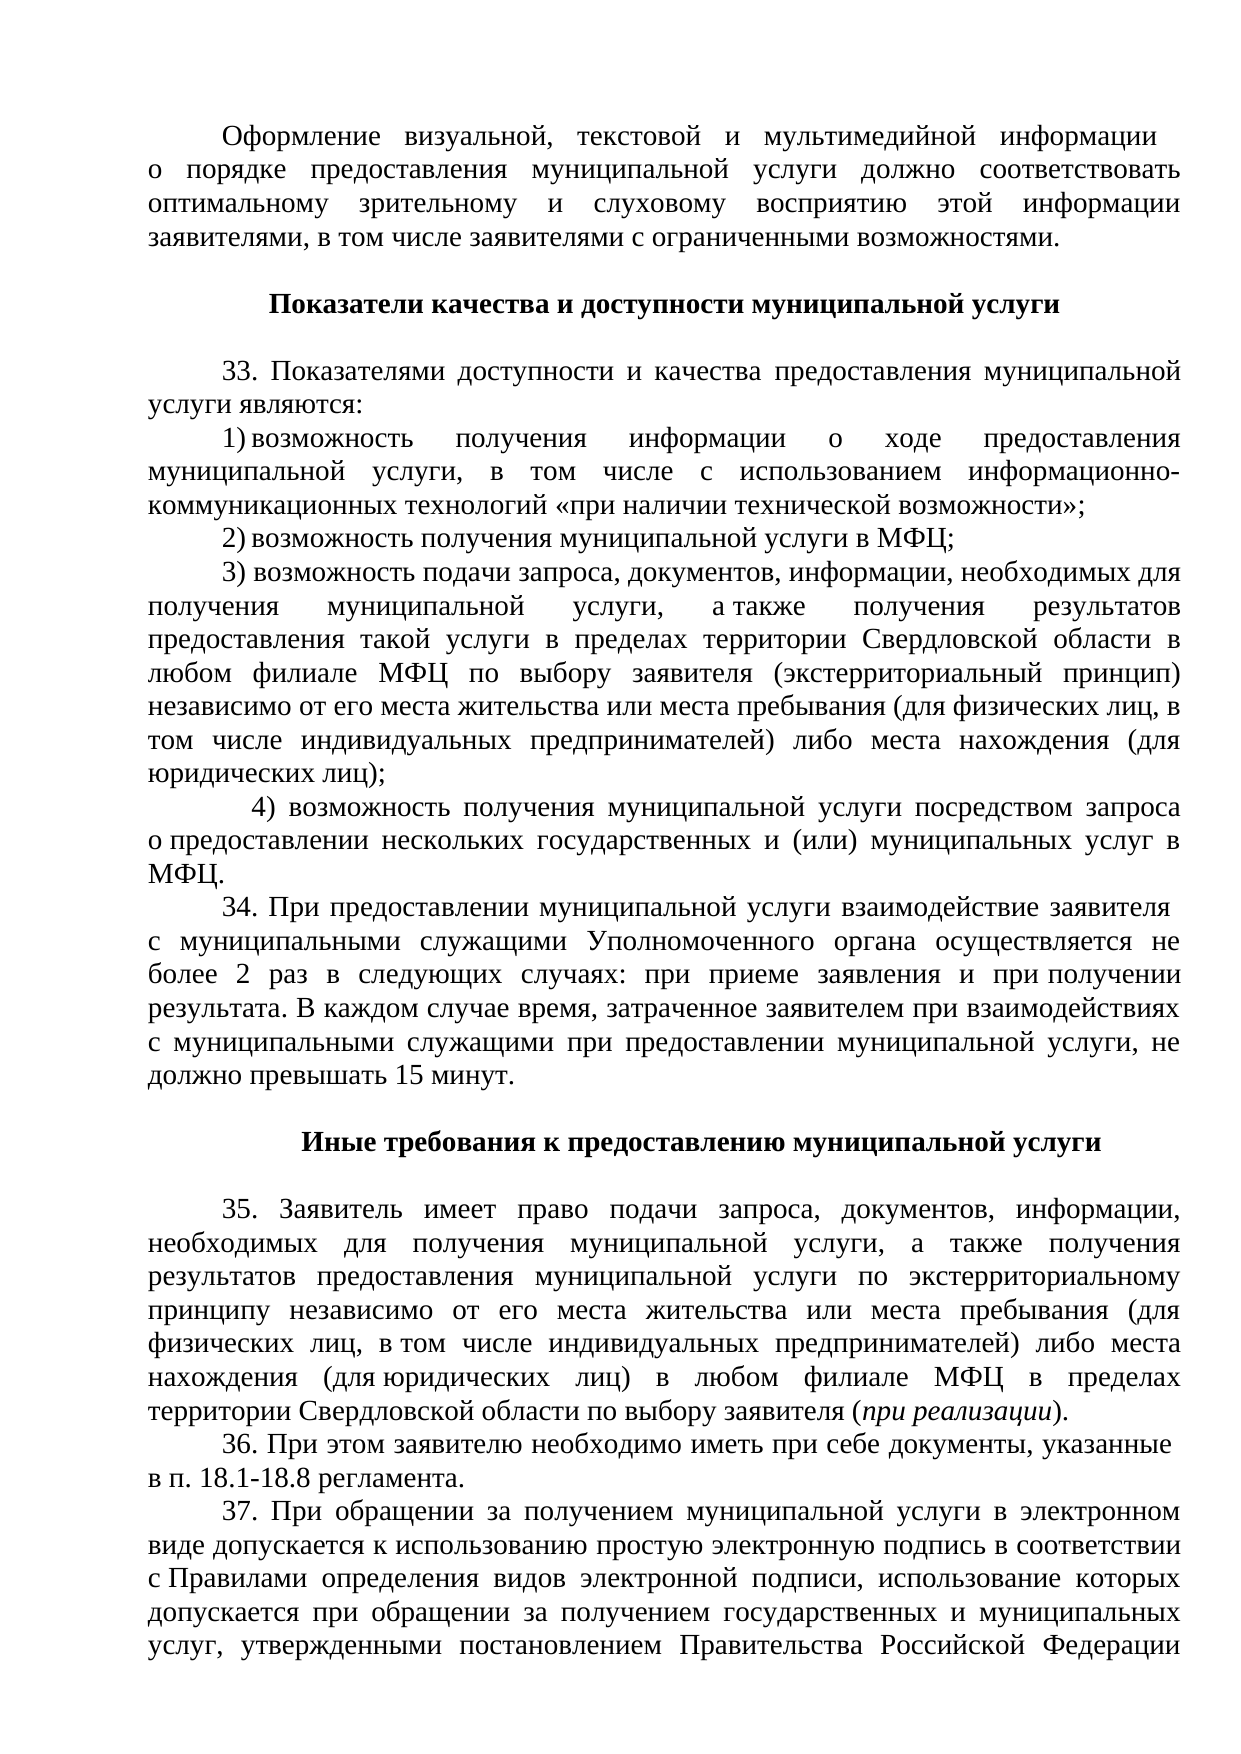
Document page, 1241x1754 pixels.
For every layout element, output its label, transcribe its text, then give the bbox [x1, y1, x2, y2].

text Иные требования к предоставлению муниципальной услуги [148, 1124, 1181, 1158]
text 33. Показателями доступности и качества предоставления муниципальной услуги являются: [148, 353, 1181, 420]
text Оформление визуальной, текстовой и мультимедийной информации о порядке предоставления муниципальной услуги должно соответствовать оптимальному зрительному и слуховому восприятию этой информации заявителями, в том числе заявителями с ограниченными возможностями. [148, 118, 1181, 252]
text 36. При этом заявителю необходимо иметь при себе документы, указанные в п. 18.1-18.8 регламента. [148, 1426, 1181, 1493]
text 4) возможность получения муниципальной услуги посредством запроса о предоставлении нескольких государственных и (или) муниципальных услуг в МФЦ. [148, 789, 1181, 889]
text 37. При обращении за получением муниципальной услуги в электронном виде допускается к использованию простую электронную подпись в соответствии с Правилами определения видов электронной подписи, использование которых допускается при обращении за получением государственных и муниципальных услуг, утвержденными постановлением Правительства Российской Федерации [148, 1493, 1181, 1661]
list возможность получения муниципальной услуги в МФЦ; [148, 521, 1181, 554]
text 35. Заявитель имеет право подачи запроса, документов, информации, необходимых для получения муниципальной услуги, а также получения результатов предоставления муниципальной услуги по экстерриториальному принципу независимо от его места жительства или места пребывания (для физических лиц, в том числе индивидуальных предпринимателей) либо места нахождения (для юридических лиц) в любом филиале МФЦ в пределах территории Свердловской области по выбору заявителя (при реализации). [148, 1191, 1181, 1426]
list возможность получения информации о ходе предоставления муниципальной услуги, в том числе с использованием информационно-коммуникационных технологий «при наличии технической возможности»; [148, 420, 1181, 521]
text 3) возможность подачи запроса, документов, информации, необходимых для получения муниципальной услуги, а также получения результатов предоставления такой услуги в пределах территории Свердловской области в любом филиале МФЦ по выбору заявителя (экстерриториальный принцип) независимо от его места жительства или места пребывания (для физических лиц, в том числе индивидуальных предпринимателей) либо места нахождения (для юридических лиц); [148, 554, 1181, 789]
text 34. При предоставлении муниципальной услуги взаимодействие заявителя с муниципальными служащими Уполномоченного органа осуществляется не более 2 раз в следующих случаях: при приеме заявления и при получении результата. В каждом случае время, затраченное заявителем при взаимодействиях с муниципальными служащими при предоставлении муниципальной услуги, не должно превышать 15 минут. [148, 889, 1181, 1091]
text Показатели качества и доступности муниципальной услуги [148, 286, 1181, 319]
